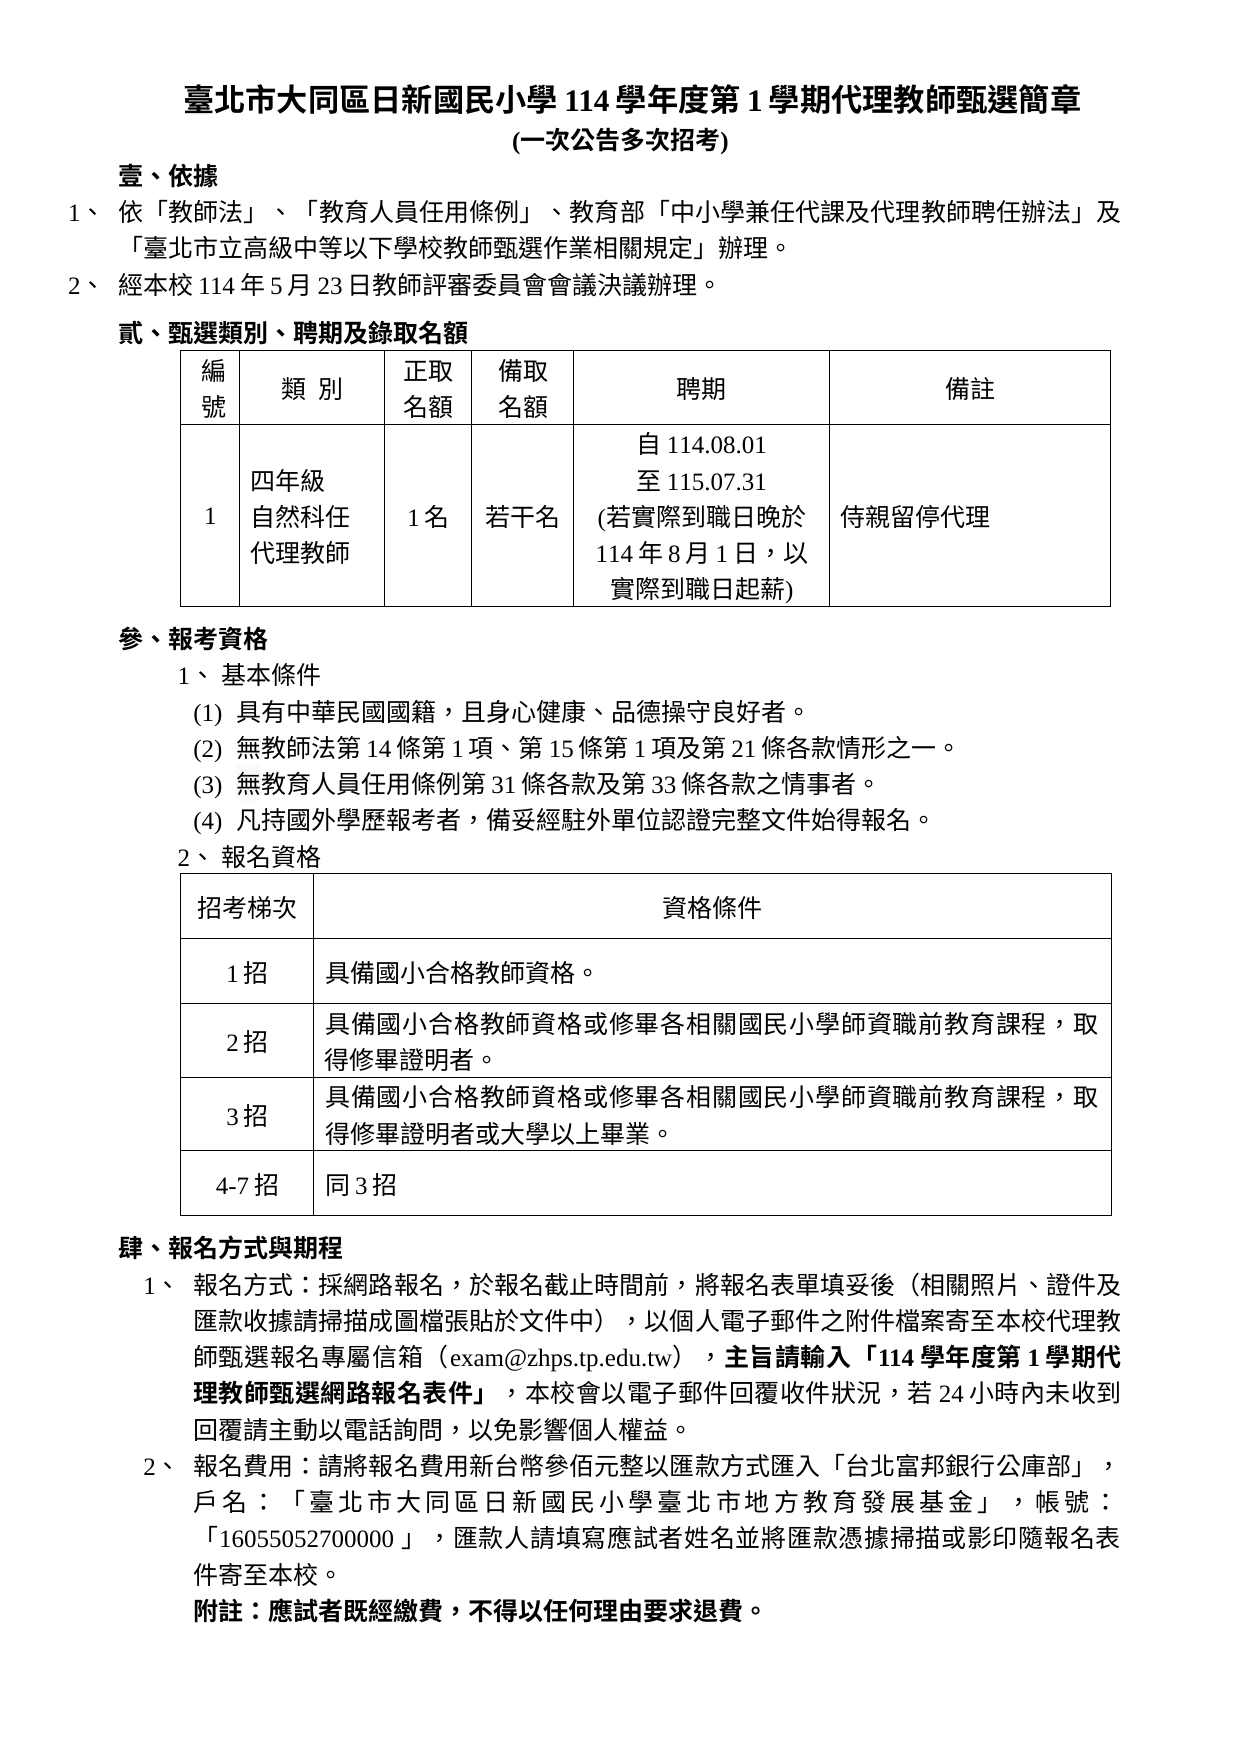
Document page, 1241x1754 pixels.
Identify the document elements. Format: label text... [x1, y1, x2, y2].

list 報名資格 [177, 837, 1122, 873]
table_header 資格條件 [314, 874, 1111, 938]
list 報名費用：請將報名費用新台幣參佰元整以匯款方式匯入「台北富邦銀行公庫部」，戶名：「臺北市大同區日新國民小學臺北市地方教育發展基金」，帳號：「16055052700000 」，匯款人請填寫應試者姓名並將匯款憑據掃描或影印隨報名表件寄至本校。 [143, 1446, 1122, 1591]
table_cell 2招 [181, 1004, 313, 1077]
table_header 聘期 [574, 351, 829, 424]
text 壹、依據 [118, 156, 1118, 193]
table_cell 4-7招 [181, 1151, 313, 1215]
list 報名方式：採網路報名，於報名截止時間前，將報名表單填妥後（相關照片、證件及匯款收據請掃描成圖檔張貼於文件中），以個人電子郵件之附件檔案寄至本校代理教師甄選報名專屬信箱（exam@zhps.tp.edu.tw），主旨請輸入「114學年度第1學期代理教師甄選網路報名表件」，本校會以電子郵件回覆收件狀況，若24小時內未收到回覆請主動以電話詢問，以免影響個人權益。 [143, 1265, 1122, 1446]
table_cell 同3招 [314, 1151, 1111, 1215]
text 貳、甄選類別、聘期及錄取名額 [118, 314, 1118, 350]
table_cell 侍親留停代理 [830, 425, 1110, 606]
table_cell 具備國小合格教師資格。 [314, 939, 1111, 1003]
list 凡持國外學歷報考者，備妥經駐外單位認證完整文件始得報名。 [193, 801, 1122, 837]
table_cell 具備國小合格教師資格或修畢各相關國民小學師資職前教育課程，取得修畢證明者。 [314, 1004, 1111, 1077]
table_header 備取 名額 [472, 351, 573, 424]
list 無教師法第14條第1項、第15條第1項及第21條各款情形之一。 [193, 728, 1122, 764]
table_cell 四年級 自然科任代理教師 [240, 425, 384, 606]
table_cell 1招 [181, 939, 313, 1003]
table_cell 具備國小合格教師資格或修畢各相關國民小學師資職前教育課程，取得修畢證明者或大學以上畢業。 [314, 1078, 1111, 1150]
list 經本校114年5月23日教師評審委員會會議決議辦理。 [68, 265, 1122, 301]
list 依「教師法」、「教育人員任用條例」、教育部「中小學兼任代課及代理教師聘任辦法」及「臺北市立高級中等以下學校教師甄選作業相關規定」辦理。 [68, 193, 1122, 265]
table_cell 若干名 [472, 425, 573, 606]
table_cell 自114.08.01 至115.07.31 (若實際到職日晚於114年8月1日，以實際到職日起薪) [574, 425, 829, 606]
table_header 正取 名額 [385, 351, 471, 424]
list 無教育人員任用條例第31條各款及第33條各款之情事者。 [193, 764, 1122, 801]
text 附註：應試者既經繳費，不得以任何理由要求退費。 [193, 1591, 1122, 1628]
table_cell 1 [181, 425, 239, 606]
table_header 備註 [830, 351, 1110, 424]
text 肆、報名方式與期程 [118, 1229, 1118, 1265]
table_cell 3招 [181, 1078, 313, 1150]
table_cell 1名 [385, 425, 471, 606]
list 具有中華民國國籍，且身心健康、品德操守良好者。 [193, 692, 1122, 728]
table_header 編號 [181, 351, 239, 424]
list 基本條件 [177, 656, 1122, 692]
table_header 招考梯次 [181, 874, 313, 938]
table_header 類 別 [240, 351, 384, 424]
text 參、報考資格 [118, 619, 1122, 656]
